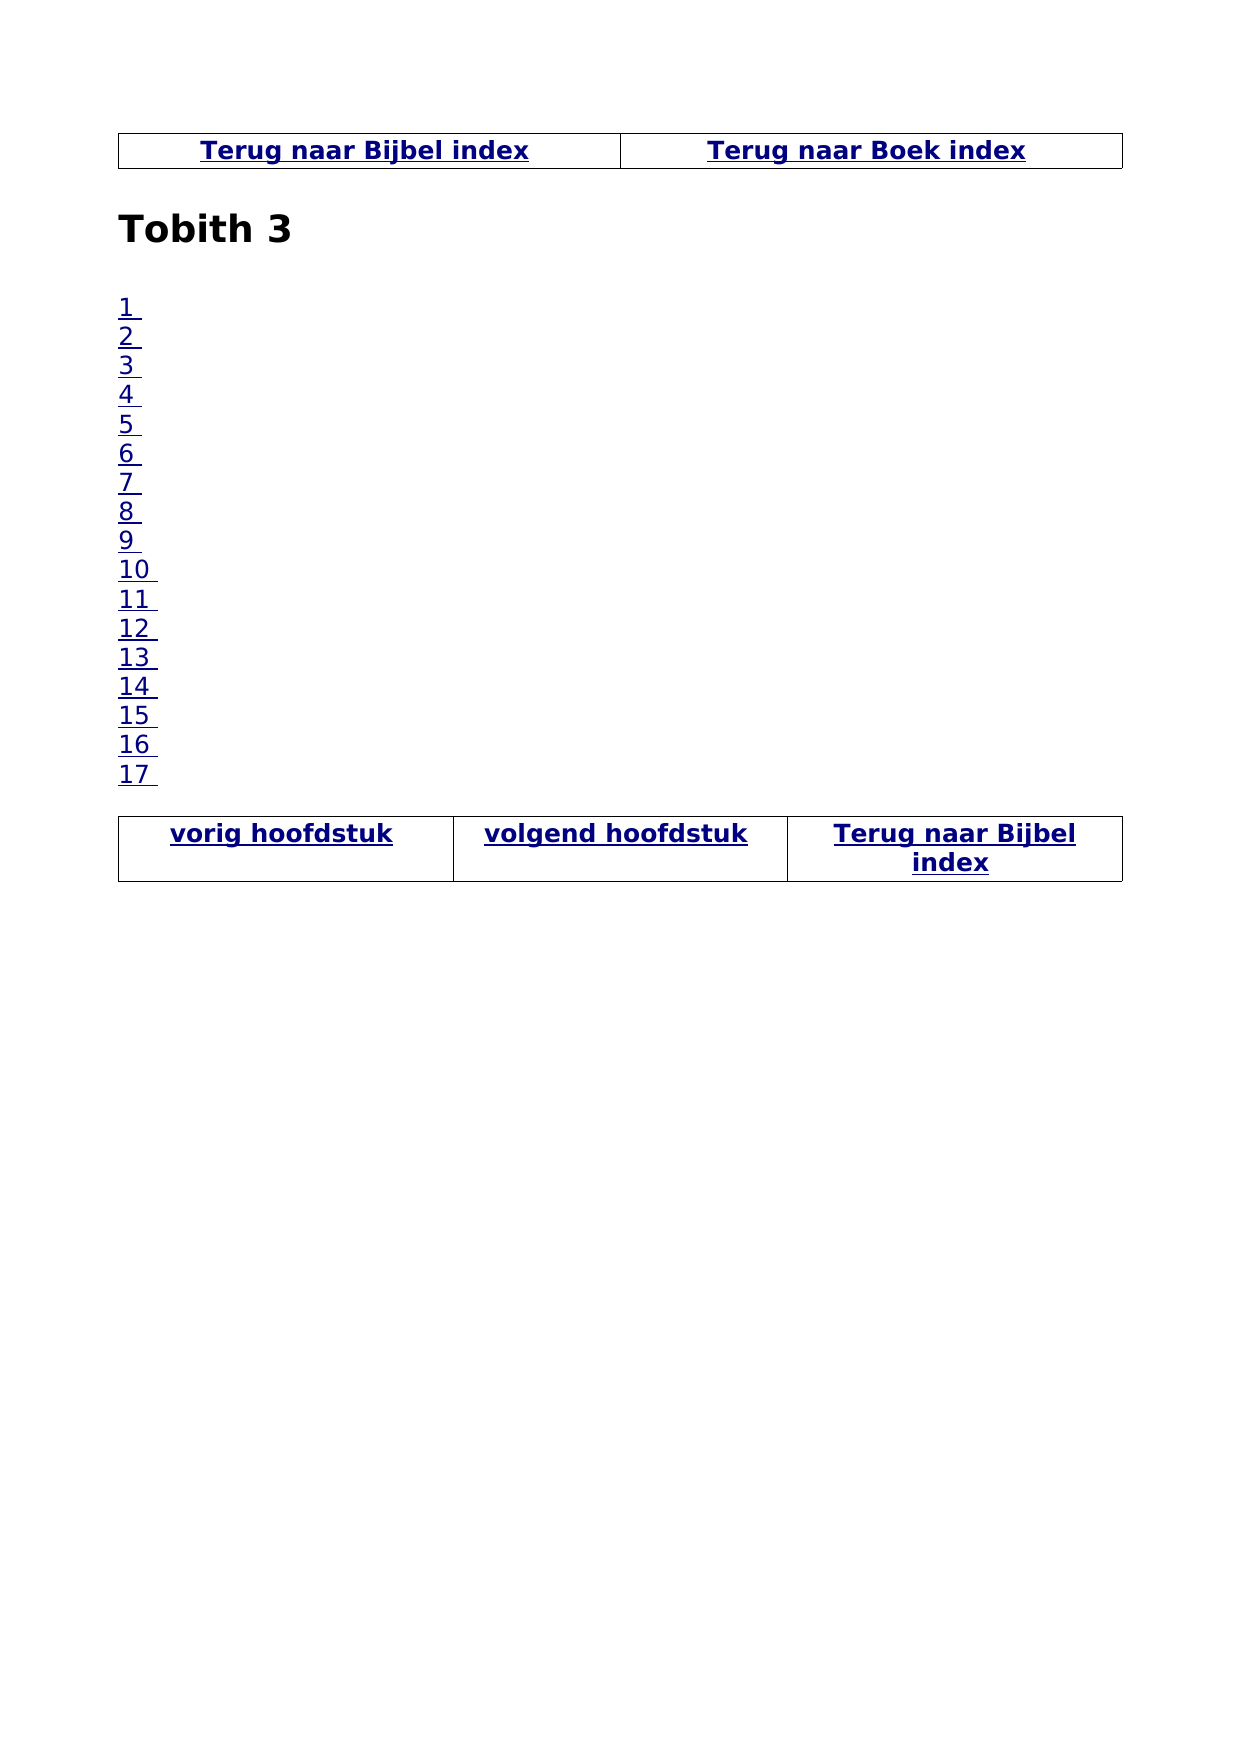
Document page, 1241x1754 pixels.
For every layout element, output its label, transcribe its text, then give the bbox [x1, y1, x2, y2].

table_header vorig hoofdstuk [119, 817, 453, 881]
table_header Terug naar Bijbel index [788, 817, 1122, 881]
table_header volgend hoofdstuk [454, 817, 787, 881]
subtitle Tobith 3 [118, 208, 1122, 252]
text 1 2 3 4 5 6 7 8 9 10 11 12 13 14 15 16 17 [118, 264, 1122, 789]
table_header Terug naar Boek index [621, 134, 1122, 168]
table_header Terug naar Bijbel index [119, 134, 620, 168]
